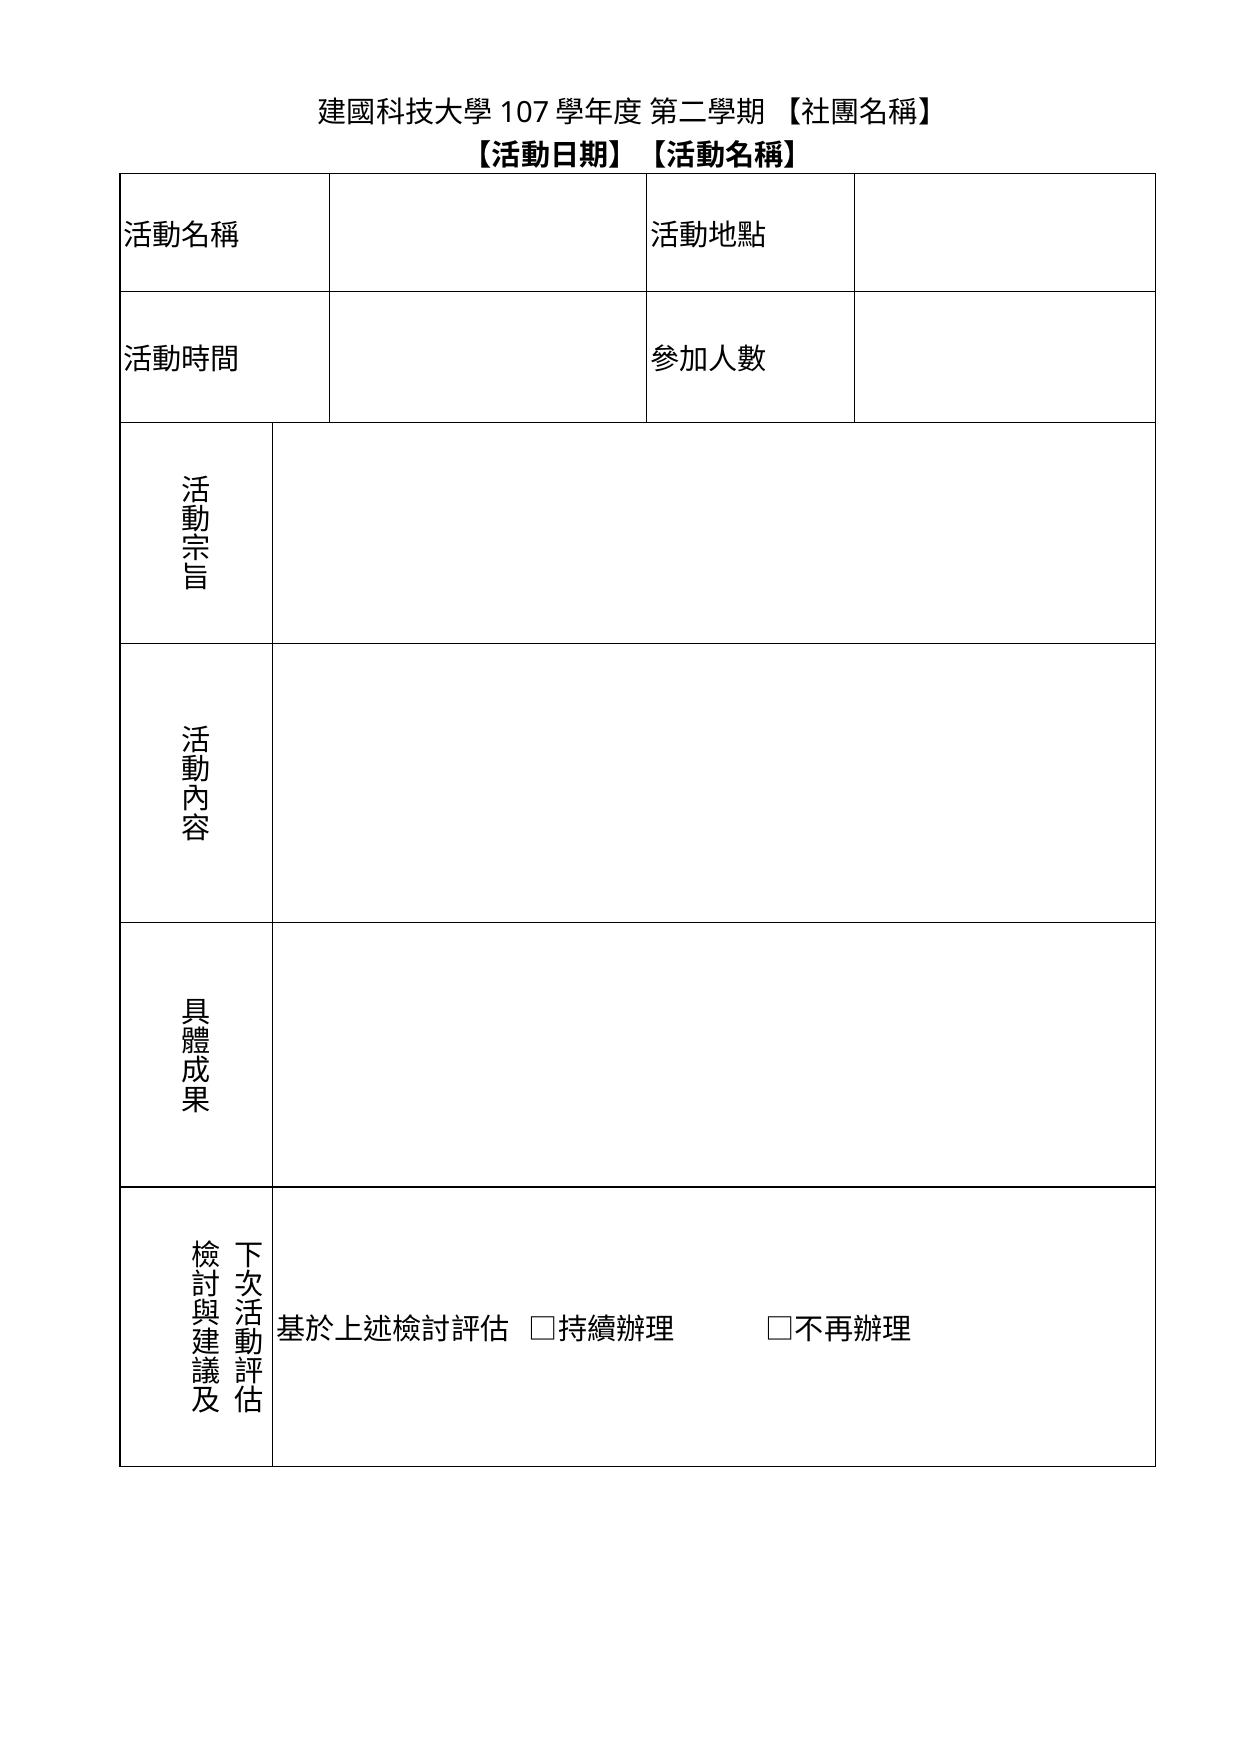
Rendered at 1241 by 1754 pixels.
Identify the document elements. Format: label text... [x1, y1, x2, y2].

table_cell [855, 292, 1155, 422]
table_header 活動名稱 [121, 174, 329, 291]
table_header [855, 174, 1155, 291]
table_cell [330, 292, 646, 422]
table_cell 活動宗旨 [121, 423, 272, 643]
table_cell 參加人數 [647, 292, 854, 422]
table_cell [273, 644, 1155, 922]
table_cell 下次活動評估 檢討與建議及 [121, 1188, 272, 1466]
table_cell 基於上述檢討評估 □持續辦理 □不再辦理 [273, 1188, 1155, 1466]
table_cell 活動時間 [121, 292, 329, 422]
table_cell 具體成果 [121, 923, 272, 1186]
table_cell [273, 923, 1155, 1186]
table_cell 活動內容 [121, 644, 272, 922]
table_header [330, 174, 646, 291]
table_cell [273, 423, 1155, 643]
table_header 活動地點 [647, 174, 854, 291]
